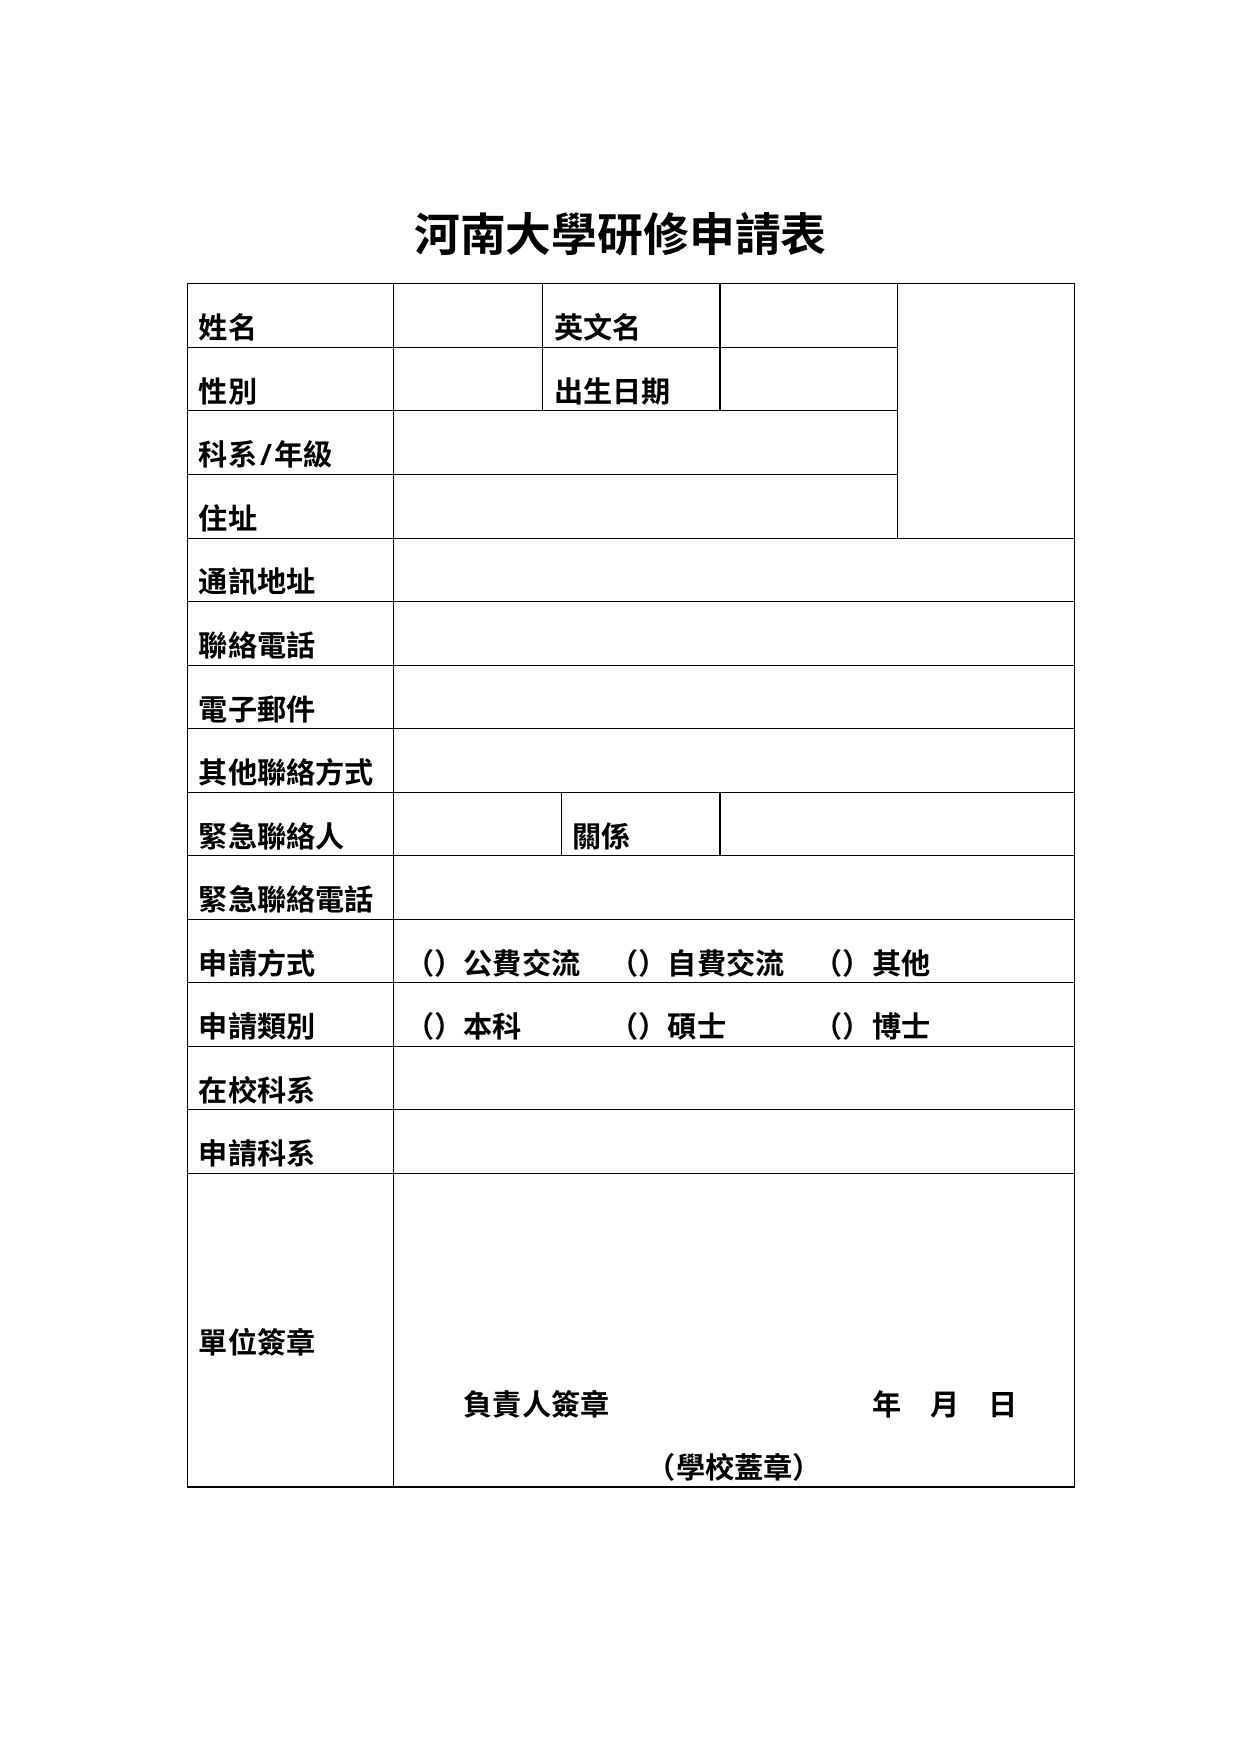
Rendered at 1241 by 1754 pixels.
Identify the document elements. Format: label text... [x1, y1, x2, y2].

table_cell 電子郵件 [188, 666, 393, 728]
table_cell [394, 348, 542, 410]
table_cell [394, 729, 1074, 792]
table_cell 負責人簽章 年 月 日 （學校蓋章） [394, 1174, 1074, 1486]
table_cell [394, 602, 1074, 664]
table_cell 出生日期 [543, 348, 719, 410]
table_cell 其他聯絡方式 [188, 729, 393, 792]
table_cell 緊急聯絡人 [188, 793, 393, 855]
table_cell [394, 539, 1074, 601]
table_cell 科系/年級 [188, 411, 393, 474]
table_header 姓名 [188, 284, 393, 347]
table_cell （）本科 （）碩士 （）博士 [394, 983, 1074, 1046]
table_cell [721, 348, 897, 410]
table_cell 在校科系 [188, 1047, 393, 1109]
table_cell 申請類別 [188, 983, 393, 1046]
table_cell [394, 793, 561, 855]
table_header [721, 284, 897, 347]
table_cell [394, 475, 897, 537]
table_cell （）公費交流 （）自費交流 （）其他 [394, 920, 1074, 982]
table_cell 通訊地址 [188, 539, 393, 601]
table_cell [394, 411, 897, 474]
table_cell [394, 1047, 1074, 1109]
table_cell [721, 793, 1074, 855]
table_cell [394, 666, 1074, 728]
table_header [898, 284, 1074, 537]
text 河南大學研修申請表 [187, 158, 1053, 283]
table_cell 申請科系 [188, 1110, 393, 1173]
table_cell [394, 856, 1074, 919]
table_cell 聯絡電話 [188, 602, 393, 664]
table_cell 關係 [562, 793, 719, 855]
table_cell 申請方式 [188, 920, 393, 982]
table_cell 住址 [188, 475, 393, 537]
table_header [394, 284, 542, 347]
table_header 英文名 [543, 284, 719, 347]
table_cell 緊急聯絡電話 [188, 856, 393, 919]
table_cell 單位簽章 [188, 1174, 393, 1486]
table_cell [394, 1110, 1074, 1173]
table_cell 性別 [188, 348, 393, 410]
